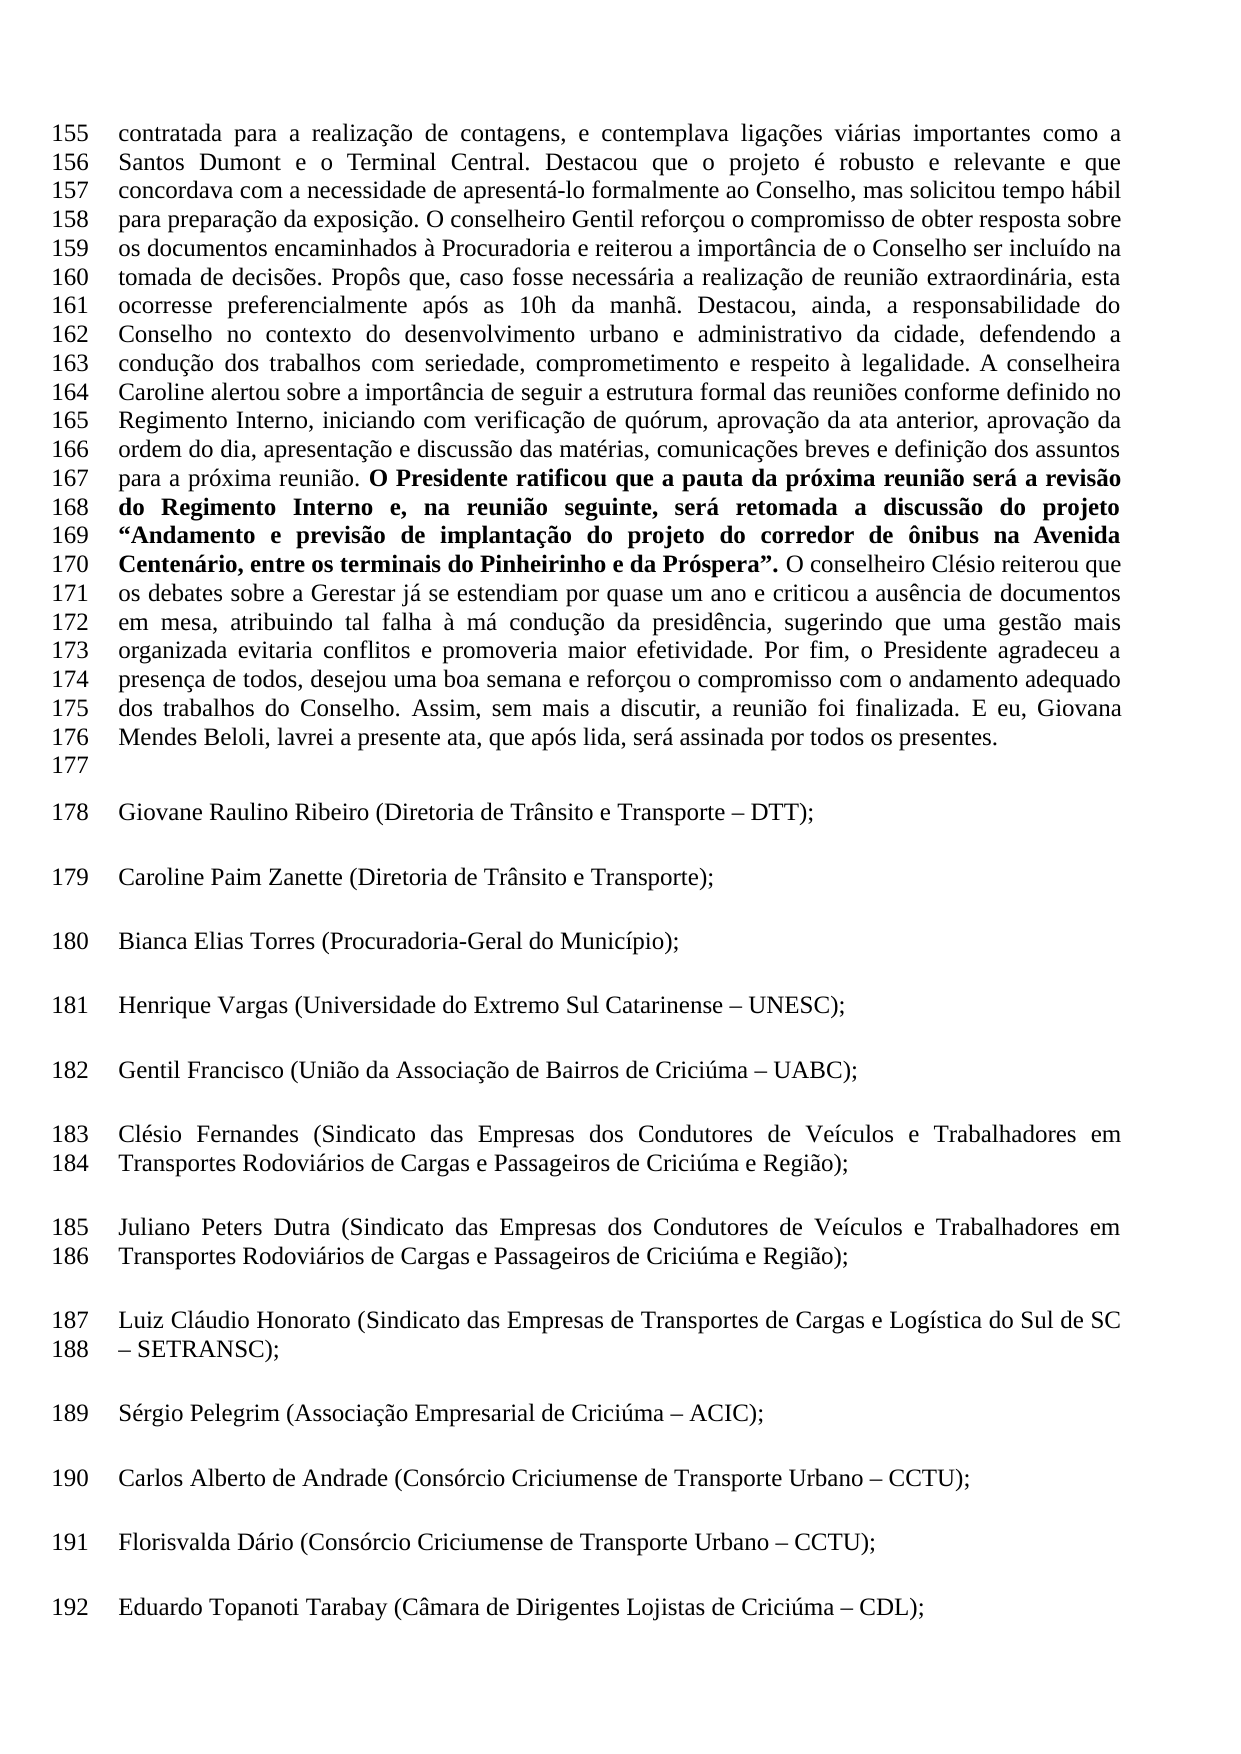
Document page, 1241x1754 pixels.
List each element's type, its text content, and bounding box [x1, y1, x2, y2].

text Clésio Fernandes (Sindicato das Empresas dos Condutores de Veículos e Trabalhadores em Transportes Rodoviários de Cargas e Passageiros de Criciúma e Região); [118, 1119, 1122, 1177]
text Bianca Elias Torres (Procuradoria-Geral do Município); [118, 926, 1122, 955]
text Giovane Raulino Ribeiro (Diretoria de Trânsito e Transporte – DTT); [118, 797, 1122, 826]
text contratada para a realização de contagens, e contemplava ligações viárias importantes como a Santos Dumont e o Terminal Central. Destacou que o projeto é robusto e relevante e que concordava com a necessidade de apresentá-lo formalmente ao Conselho, mas solicitou tempo hábil para preparação da exposição. O conselheiro Gentil reforçou o compromisso de obter resposta sobre os documentos encaminhados à Procuradoria e reiterou a importância de o Conselho ser incluído na tomada de decisões. Propôs que, caso fosse necessária a realização de reunião extraordinária, esta ocorresse preferencialmente após as 10h da manhã. Destacou, ainda, a responsabilidade do Conselho no contexto do desenvolvimento urbano e administrativo da cidade, defendendo a condução dos trabalhos com seriedade, comprometimento e respeito à legalidade. A conselheira Caroline alertou sobre a importância de seguir a estrutura formal das reuniões conforme definido no Regimento Interno, iniciando com verificação de quórum, aprovação da ata anterior, aprovação da ordem do dia, apresentação e discussão das matérias, comunicações breves e definição dos assuntos para a próxima reunião. O Presidente ratificou que a pauta da próxima reunião será a revisão do Regimento Interno e, na reunião seguinte, será retomada a discussão do projeto “Andamento e previsão de implantação do projeto do corredor de ônibus na Avenida Centenário, entre os terminais do Pinheirinho e da Próspera”. O conselheiro Clésio reiterou que os debates sobre a Gerestar já se estendiam por quase um ano e criticou a ausência de documentos em mesa, atribuindo tal falha à má condução da presidência, sugerindo que uma gestão mais organizada evitaria conflitos e promoveria maior efetividade. Por fim, o Presidente agradeceu a presença de todos, desejou uma boa semana e reforçou o compromisso com o andamento adequado dos trabalhos do Conselho. Assim, sem mais a discutir, a reunião foi finalizada. E eu, Giovana Mendes Beloli, lavrei a presente ata, que após lida, será assinada por todos os presentes. [118, 118, 1122, 751]
text Florisvalda Dário (Consórcio Criciumense de Transporte Urbano – CCTU); [118, 1527, 1122, 1556]
text Henrique Vargas (Universidade do Extremo Sul Catarinense – UNESC); [118, 990, 1122, 1019]
text Carlos Alberto de Andrade (Consórcio Criciumense de Transporte Urbano – CCTU); [118, 1463, 1122, 1492]
text Sérgio Pelegrim (Associação Empresarial de Criciúma – ACIC); [118, 1398, 1122, 1427]
text Luiz Cláudio Honorato (Sindicato das Empresas de Transportes de Cargas e Logística do Sul de SC – SETRANSC); [118, 1305, 1122, 1363]
text Gentil Francisco (União da Associação de Bairros de Criciúma – UABC); [118, 1055, 1122, 1083]
text Juliano Peters Dutra (Sindicato das Empresas dos Condutores de Veículos e Trabalhadores em Transportes Rodoviários de Cargas e Passageiros de Criciúma e Região); [118, 1212, 1122, 1270]
text Eduardo Topanoti Tarabay (Câmara de Dirigentes Lojistas de Criciúma – CDL); [118, 1592, 1122, 1620]
text Caroline Paim Zanette (Diretoria de Trânsito e Transporte); [118, 862, 1122, 890]
